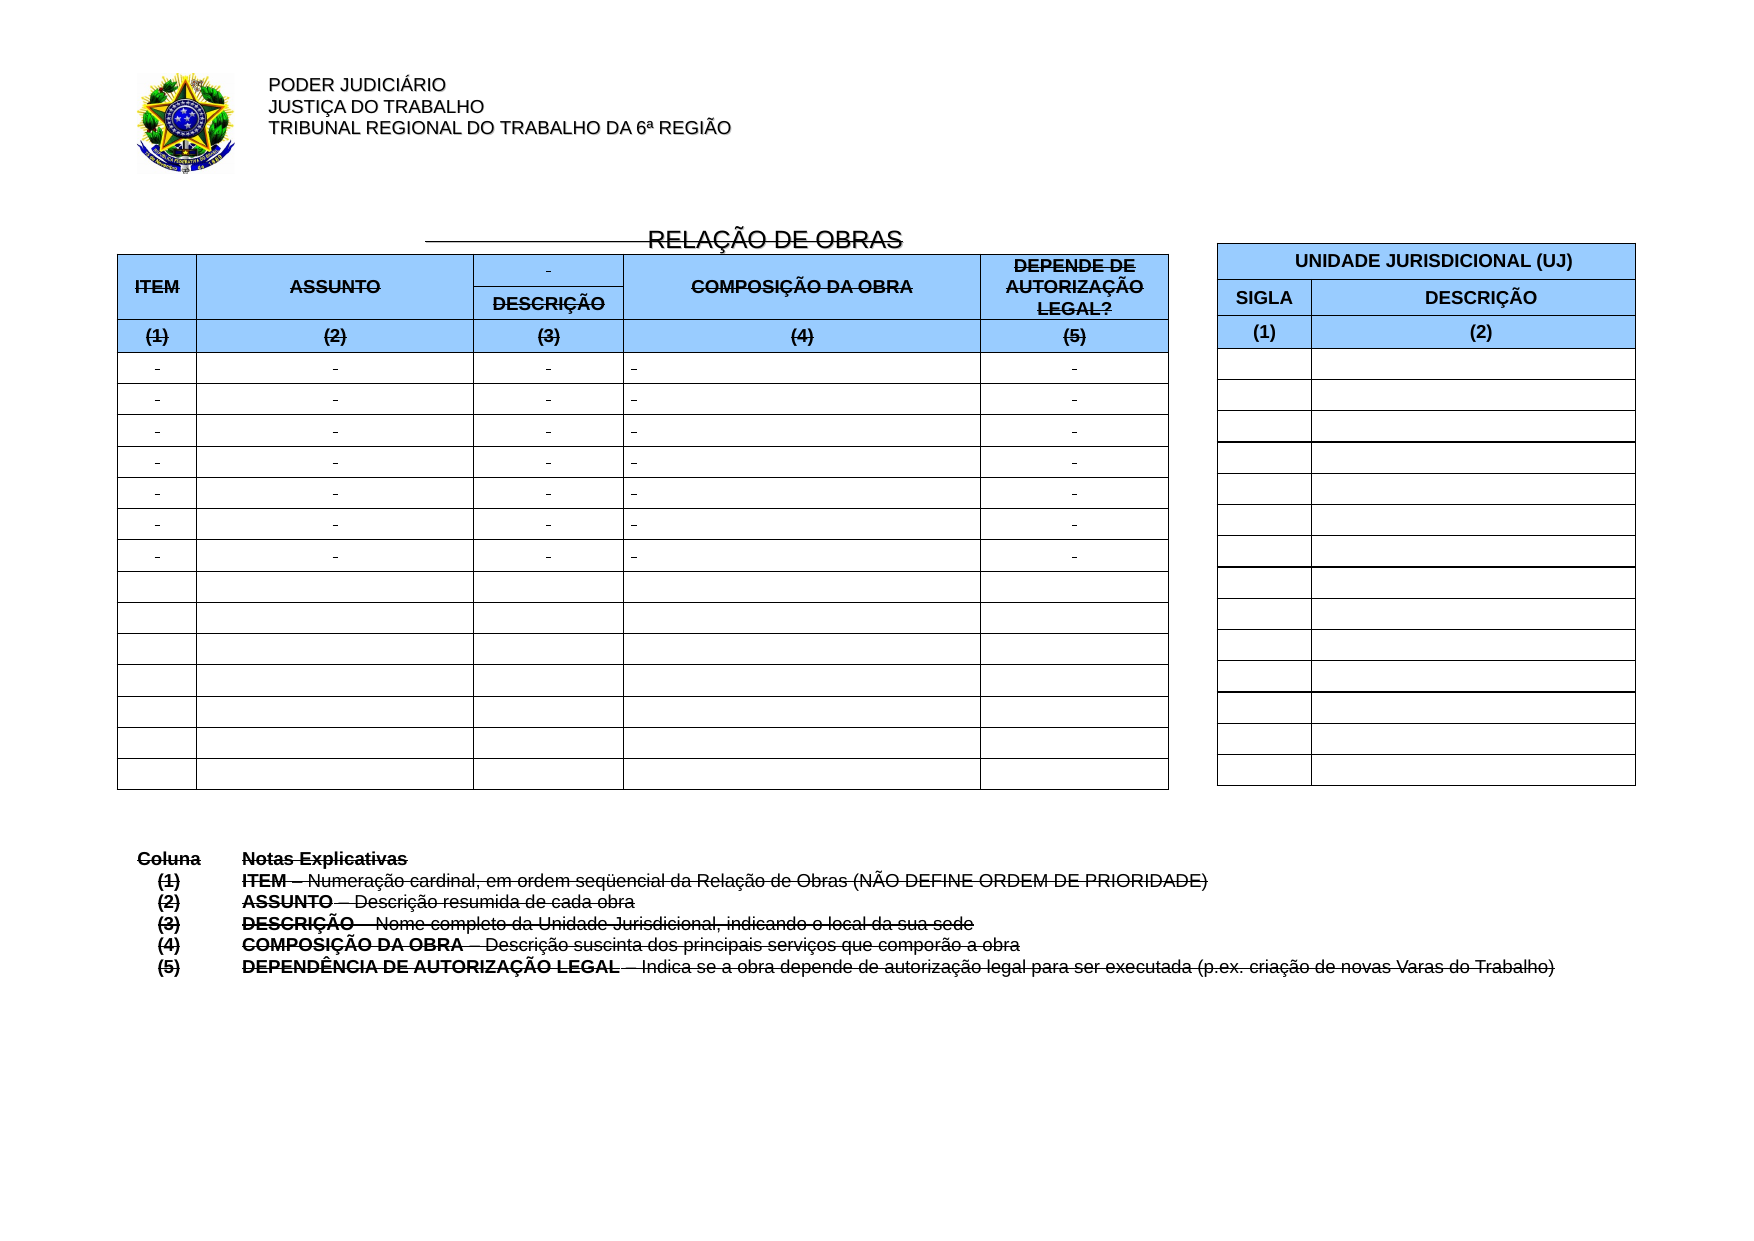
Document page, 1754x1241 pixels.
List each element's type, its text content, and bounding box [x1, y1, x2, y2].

table_cell [624, 728, 980, 758]
table_header ASSUNTO [197, 255, 473, 319]
table_cell [1218, 411, 1311, 441]
table_cell [197, 353, 473, 383]
table_cell DEPENDÊNCIA DE AUTORIZAÇÃO LEGAL – Indica se a obra depende de autorização legal para ser executada (p.ex. criação de novas Varas do Trabalho) [231, 956, 1637, 977]
table_cell [474, 665, 623, 696]
table_cell [981, 697, 1168, 727]
table_cell [474, 509, 623, 539]
table_cell [197, 603, 473, 633]
table_cell [624, 509, 980, 539]
table_cell [1312, 693, 1635, 723]
table_cell [1312, 568, 1635, 598]
table_cell [624, 447, 980, 477]
table_cell (4) [624, 320, 980, 352]
table_cell [1218, 505, 1311, 535]
table_cell [624, 665, 980, 696]
table_cell [118, 603, 196, 633]
table_cell (4) [107, 934, 231, 956]
table_cell [1312, 443, 1635, 473]
table_cell [1218, 349, 1311, 379]
table_cell [981, 447, 1168, 477]
table_cell (1) [1218, 316, 1311, 348]
table_cell [197, 665, 473, 696]
table_cell [1218, 599, 1311, 629]
table_cell [197, 384, 473, 414]
table_cell [1312, 474, 1635, 504]
table_cell [1218, 380, 1311, 410]
table_cell [981, 572, 1168, 602]
table_cell [981, 415, 1168, 446]
table_cell [474, 353, 623, 383]
table_cell [981, 634, 1168, 664]
table_cell [118, 415, 196, 446]
table_cell (1) [107, 869, 231, 891]
table_cell [118, 384, 196, 414]
table_cell [624, 759, 980, 789]
table_cell [118, 353, 196, 383]
table_cell [474, 478, 623, 508]
table_cell [1312, 536, 1635, 566]
table_cell (3) [107, 913, 231, 934]
table_cell [118, 572, 196, 602]
table_cell [1312, 661, 1635, 691]
table_cell [118, 509, 196, 539]
table_cell [981, 665, 1168, 696]
table_cell [474, 447, 623, 477]
table_cell [197, 759, 473, 789]
table_cell (3) [474, 320, 623, 352]
table_cell [981, 478, 1168, 508]
table_cell COMPOSIÇÃO DA OBRA – Descrição suscinta dos principais serviços que comporão a obra [231, 934, 1637, 956]
table_cell [197, 509, 473, 539]
table_cell [474, 634, 623, 664]
table_cell [118, 634, 196, 664]
table_cell [1312, 505, 1635, 535]
table_cell [1218, 724, 1311, 754]
table_cell [1218, 443, 1311, 473]
table_cell [981, 384, 1168, 414]
table_cell [1218, 661, 1311, 691]
table_cell [1218, 755, 1311, 785]
table_cell [981, 728, 1168, 758]
table_cell [474, 728, 623, 758]
table_cell [624, 603, 980, 633]
table_cell [474, 603, 623, 633]
table_header UNIDADE JURISDICIONAL (UJ) [1218, 244, 1635, 279]
table_cell SIGLA [1218, 280, 1311, 315]
table_cell (2) [1312, 316, 1635, 348]
table_cell [1218, 536, 1311, 566]
table_cell (1) [118, 320, 196, 352]
table_cell [1312, 755, 1635, 785]
table_cell [1312, 724, 1635, 754]
table_cell DESCRIÇÃO [474, 287, 623, 319]
table_cell [981, 353, 1168, 383]
table_cell [474, 697, 623, 727]
table_cell [624, 634, 980, 664]
table_cell [118, 665, 196, 696]
table_cell [981, 603, 1168, 633]
table_cell [118, 697, 196, 727]
table_cell [1312, 411, 1635, 441]
table_cell ASSUNTO – Descrição resumida de cada obra [231, 891, 1637, 912]
table_header [474, 255, 623, 286]
table_cell [1312, 599, 1635, 629]
text RELAÇÃO DE OBRAS [118, 225, 1636, 833]
table_cell [981, 540, 1168, 571]
table_cell [624, 540, 980, 571]
table_cell [624, 478, 980, 508]
table_cell [1312, 380, 1635, 410]
table_cell [624, 384, 980, 414]
table_cell [981, 759, 1168, 789]
table_cell [1218, 693, 1311, 723]
table_cell DESCRIÇÃO [1312, 280, 1635, 315]
table_cell [197, 572, 473, 602]
table_header DEPENDE DE AUTORIZAÇÃO LEGAL? [981, 255, 1168, 319]
table_cell [981, 509, 1168, 539]
table_cell [197, 415, 473, 446]
table_cell ITEM – Numeração cardinal, em ordem seqüencial da Relação de Obras (NÃO DEFINE ORDEM DE PRIORIDADE) [231, 869, 1637, 891]
table_cell [118, 478, 196, 508]
table_cell [474, 572, 623, 602]
table_cell [118, 728, 196, 758]
table_cell [624, 415, 980, 446]
table_cell [197, 728, 473, 758]
table_cell [118, 447, 196, 477]
table_cell [1218, 630, 1311, 660]
table_cell [1312, 349, 1635, 379]
table_cell [197, 478, 473, 508]
table_cell [474, 540, 623, 571]
table_cell [474, 384, 623, 414]
table_cell [474, 759, 623, 789]
table_cell [118, 540, 196, 571]
table_cell (5) [981, 320, 1168, 352]
table_cell [197, 540, 473, 571]
table_cell [624, 572, 980, 602]
table_header COMPOSIÇÃO DA OBRA [624, 255, 980, 319]
table_cell [118, 759, 196, 789]
table_cell (2) [107, 891, 231, 912]
table_cell (2) [197, 320, 473, 352]
table_cell [474, 415, 623, 446]
table_cell [197, 697, 473, 727]
table_header Coluna [107, 848, 231, 869]
table_cell [1218, 474, 1311, 504]
table_header ITEM [118, 255, 196, 319]
table_cell [624, 697, 980, 727]
table_cell [197, 447, 473, 477]
table_cell [624, 353, 980, 383]
table_cell DESCRIÇÃO – Nome completo da Unidade Jurisdicional, indicando o local da sua sede [231, 913, 1637, 934]
table_cell [1218, 568, 1311, 598]
table_cell (5) [107, 956, 231, 977]
table_header Notas Explicativas [231, 848, 1637, 869]
table_cell [1312, 630, 1635, 660]
table_cell [197, 634, 473, 664]
